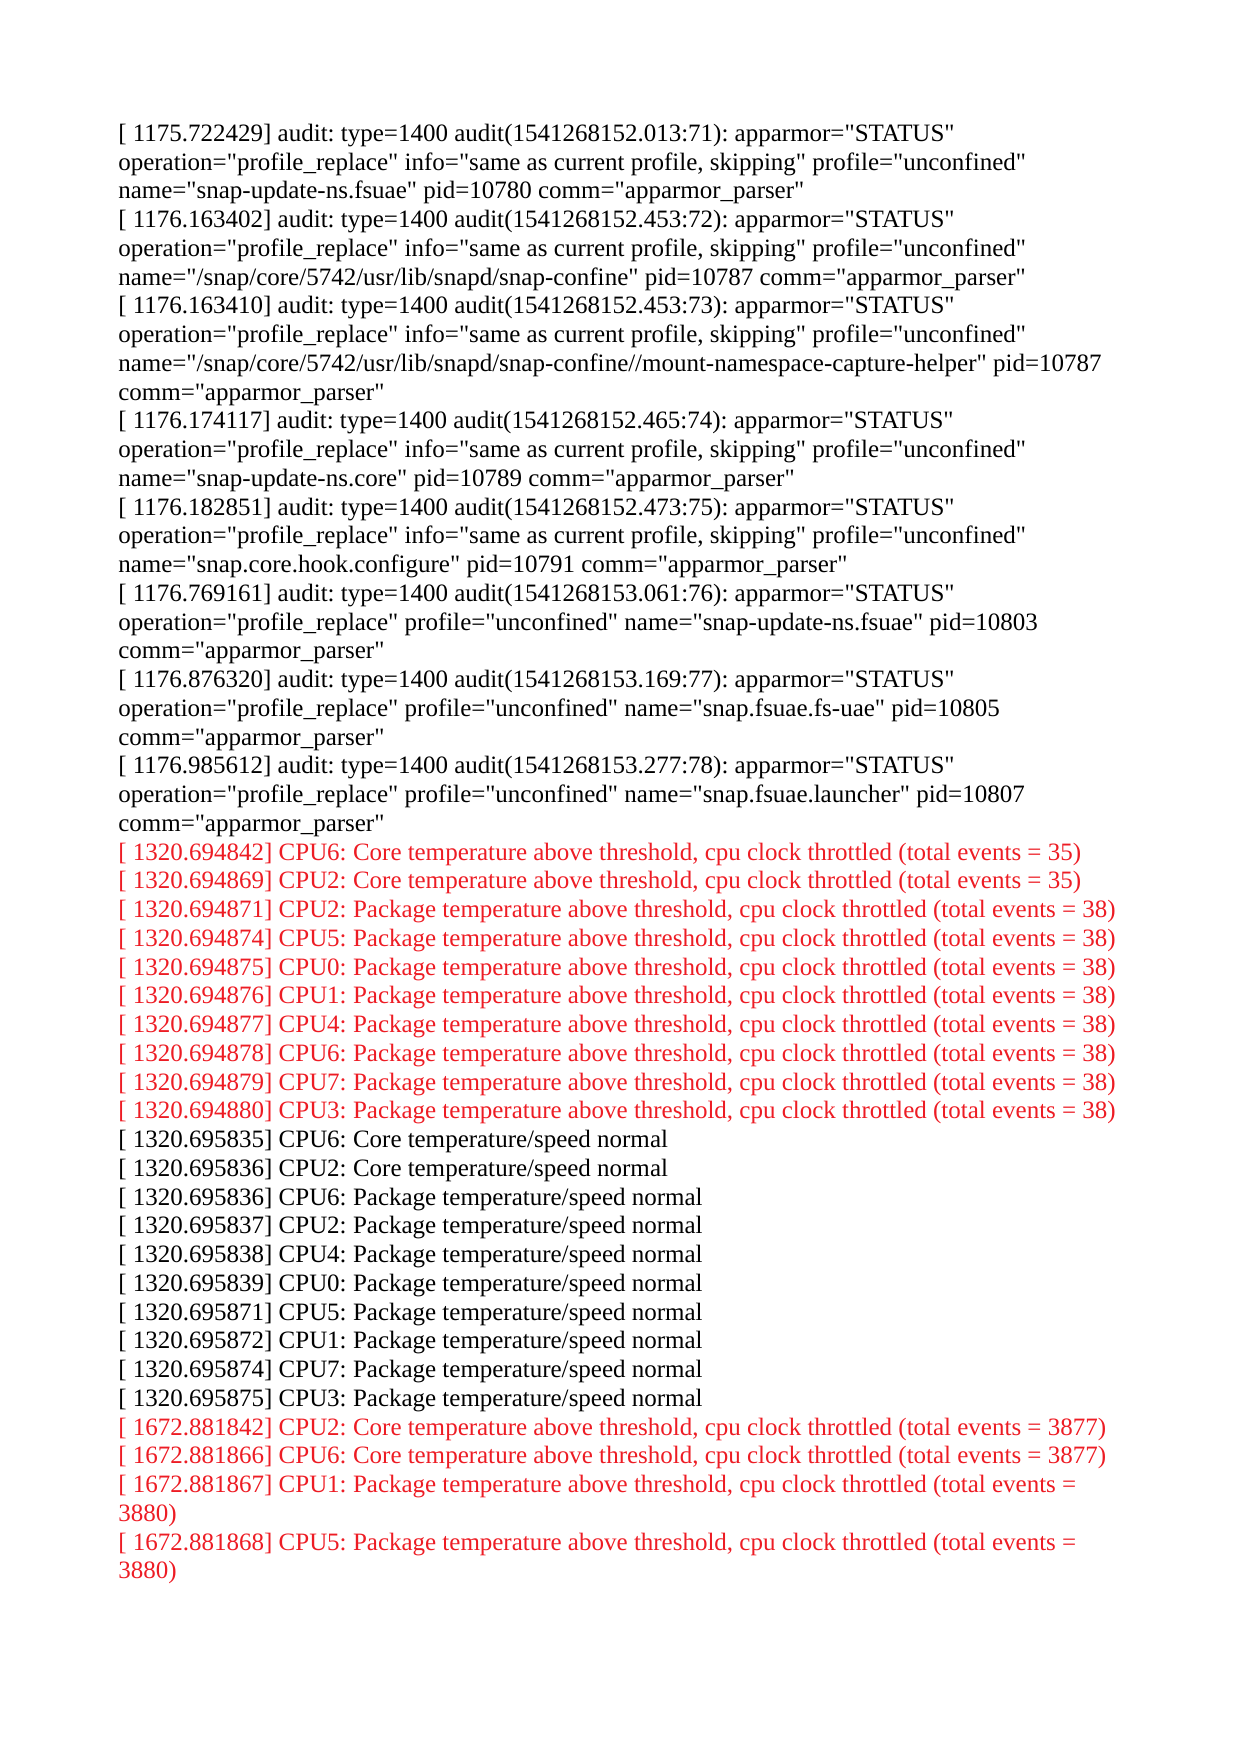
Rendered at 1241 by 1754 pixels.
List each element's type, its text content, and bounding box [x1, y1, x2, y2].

text [ 1176.182851] audit: type=1400 audit(1541268152.473:75): apparmor="STATUS" operation="profile_replace" info="same as current profile, skipping" profile="unconfined" name="snap.core.hook.configure" pid=10791 comm="apparmor_parser" [118, 492, 1122, 578]
text [ 1176.876320] audit: type=1400 audit(1541268153.169:77): apparmor="STATUS" operation="profile_replace" profile="unconfined" name="snap.fsuae.fs-uae" pid=10805 comm="apparmor_parser" [118, 664, 1122, 751]
text [ 1320.694869] CPU2: Core temperature above threshold, cpu clock throttled (total events = 35) [118, 866, 1122, 894]
text [ 1320.695874] CPU7: Package temperature/speed normal [118, 1354, 1122, 1383]
text [ 1320.694876] CPU1: Package temperature above threshold, cpu clock throttled (total events = 38) [118, 981, 1122, 1009]
text [ 1320.694879] CPU7: Package temperature above threshold, cpu clock throttled (total events = 38) [118, 1067, 1122, 1096]
text [ 1320.694875] CPU0: Package temperature above threshold, cpu clock throttled (total events = 38) [118, 952, 1122, 981]
text [ 1320.694871] CPU2: Package temperature above threshold, cpu clock throttled (total events = 38) [118, 894, 1122, 923]
text [ 1320.694877] CPU4: Package temperature above threshold, cpu clock throttled (total events = 38) [118, 1009, 1122, 1038]
text [ 1320.695837] CPU2: Package temperature/speed normal [118, 1211, 1122, 1239]
text [ 1320.694880] CPU3: Package temperature above threshold, cpu clock throttled (total events = 38) [118, 1096, 1122, 1124]
text [ 1176.769161] audit: type=1400 audit(1541268153.061:76): apparmor="STATUS" operation="profile_replace" profile="unconfined" name="snap-update-ns.fsuae" pid=10803 comm="apparmor_parser" [118, 578, 1122, 664]
text [ 1320.695836] CPU2: Core temperature/speed normal [118, 1153, 1122, 1182]
text [ 1320.695839] CPU0: Package temperature/speed normal [118, 1268, 1122, 1297]
text [ 1320.695838] CPU4: Package temperature/speed normal [118, 1239, 1122, 1268]
text [ 1672.881868] CPU5: Package temperature above threshold, cpu clock throttled (total events = 3880) [118, 1527, 1122, 1584]
text [ 1176.163410] audit: type=1400 audit(1541268152.453:73): apparmor="STATUS" operation="profile_replace" info="same as current profile, skipping" profile="unconfined" name="/snap/core/5742/usr/lib/snapd/snap-confine//mount-namespace-capture-helper" pid=10787 comm="apparmor_parser" [118, 291, 1122, 406]
text [ 1320.694842] CPU6: Core temperature above threshold, cpu clock throttled (total events = 35) [118, 837, 1122, 866]
text [ 1320.695871] CPU5: Package temperature/speed normal [118, 1297, 1122, 1326]
text [ 1176.174117] audit: type=1400 audit(1541268152.465:74): apparmor="STATUS" operation="profile_replace" info="same as current profile, skipping" profile="unconfined" name="snap-update-ns.core" pid=10789 comm="apparmor_parser" [118, 406, 1122, 492]
text [ 1176.985612] audit: type=1400 audit(1541268153.277:78): apparmor="STATUS" operation="profile_replace" profile="unconfined" name="snap.fsuae.launcher" pid=10807 comm="apparmor_parser" [118, 751, 1122, 837]
text [ 1320.695872] CPU1: Package temperature/speed normal [118, 1326, 1122, 1354]
text [ 1176.163402] audit: type=1400 audit(1541268152.453:72): apparmor="STATUS" operation="profile_replace" info="same as current profile, skipping" profile="unconfined" name="/snap/core/5742/usr/lib/snapd/snap-confine" pid=10787 comm="apparmor_parser" [118, 204, 1122, 291]
text [ 1320.695836] CPU6: Package temperature/speed normal [118, 1182, 1122, 1211]
text [ 1672.881842] CPU2: Core temperature above threshold, cpu clock throttled (total events = 3877) [118, 1412, 1122, 1441]
text [ 1320.694878] CPU6: Package temperature above threshold, cpu clock throttled (total events = 38) [118, 1038, 1122, 1067]
text [ 1175.722429] audit: type=1400 audit(1541268152.013:71): apparmor="STATUS" operation="profile_replace" info="same as current profile, skipping" profile="unconfined" name="snap-update-ns.fsuae" pid=10780 comm="apparmor_parser" [118, 118, 1122, 204]
text [ 1320.694874] CPU5: Package temperature above threshold, cpu clock throttled (total events = 38) [118, 923, 1122, 952]
text [ 1672.881867] CPU1: Package temperature above threshold, cpu clock throttled (total events = 3880) [118, 1469, 1122, 1527]
text [ 1320.695875] CPU3: Package temperature/speed normal [118, 1383, 1122, 1412]
text [ 1320.695835] CPU6: Core temperature/speed normal [118, 1124, 1122, 1153]
text [ 1672.881866] CPU6: Core temperature above threshold, cpu clock throttled (total events = 3877) [118, 1441, 1122, 1469]
